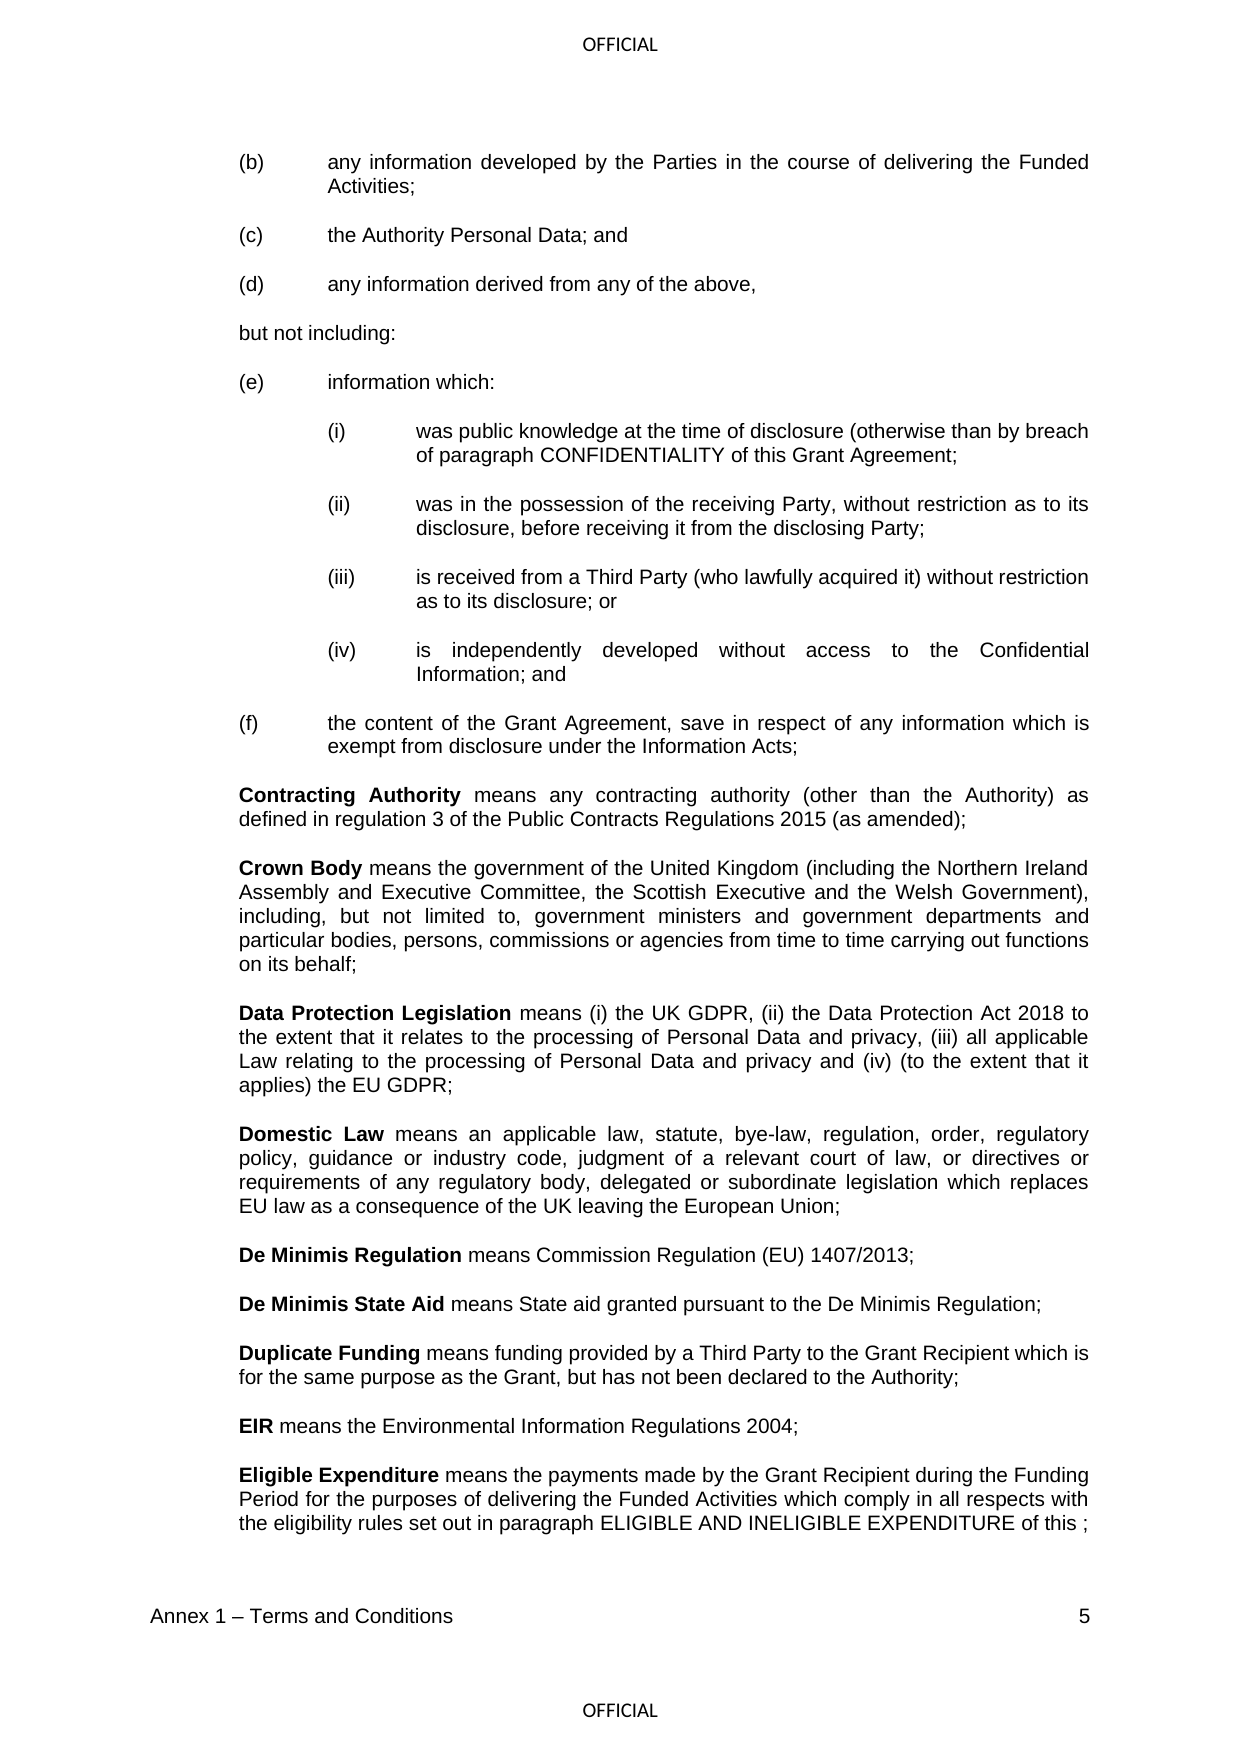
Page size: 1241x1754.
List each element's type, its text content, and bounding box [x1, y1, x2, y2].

text De Minimis Regulation means Commission Regulation (EU) 1407/2013; [239, 1243, 1090, 1267]
text Contracting Authority means any contracting authority (other than the Authority) as defined in regulation 3 of the Public Contracts Regulations 2015 (as amended); [239, 783, 1090, 831]
list was in the possession of the receiving Party, without restriction as to its disclosure, before receiving it from the disclosing Party; [327, 492, 1090, 539]
text Crown Body means the government of the United Kingdom (including the Northern Ireland Assembly and Executive Committee, the Scottish Executive and the Welsh Government), including, but not limited to, government ministers and government departments and particular bodies, persons, commissions or agencies from time to time carrying out functions on its behalf; [239, 856, 1090, 976]
text Domestic Law means an applicable law, statute, bye-law, regulation, order, regulatory policy, guidance or industry code, judgment of a relevant court of law, or directives or requirements of any regulatory body, delegated or subordinate legislation which replaces EU law as a consequence of the UK leaving the European Union; [239, 1122, 1090, 1218]
text but not including: [239, 321, 1090, 345]
list any information derived from any of the above, [239, 272, 1090, 296]
list the content of the Grant Agreement, save in respect of any information which is exempt from disclosure under the Information Acts; [239, 710, 1090, 758]
list information which: [239, 370, 1090, 394]
list any information developed by the Parties in the course of delivering the Funded Activities; [239, 150, 1090, 198]
text Data Protection Legislation means (i) the UK GDPR, (ii) the Data Protection Act 2018 to the extent that it relates to the processing of Personal Data and privacy, (iii) all applicable Law relating to the processing of Personal Data and privacy and (iv) (to the extent that it applies) the EU GDPR; [239, 1001, 1090, 1097]
text Duplicate Funding means funding provided by a Third Party to the Grant Recipient which is for the same purpose as the Grant, but has not been declared to the Authority; [239, 1341, 1090, 1388]
list the Authority Personal Data; and [239, 223, 1090, 247]
list was public knowledge at the time of disclosure (otherwise than by breach of paragraph 12 of this Grant Agreement; [327, 419, 1090, 467]
text EIR means the Environmental Information Regulations 2004; [239, 1413, 1090, 1437]
list is received from a Third Party (who lawfully acquired it) without restriction as to its disclosure; or [327, 564, 1090, 612]
list is independently developed without access to the Confidential Information; and [327, 637, 1090, 685]
text De Minimis State Aid means State aid granted pursuant to the De Minimis Regulation; [239, 1292, 1090, 1316]
text Eligible Expenditure means the payments made by the Grant Recipient during the Funding Period for the purposes of delivering the Funded Activities which comply in all respects with the eligibility rules set out in paragraph 5 of this ANNEX 1; [239, 1462, 1090, 1534]
